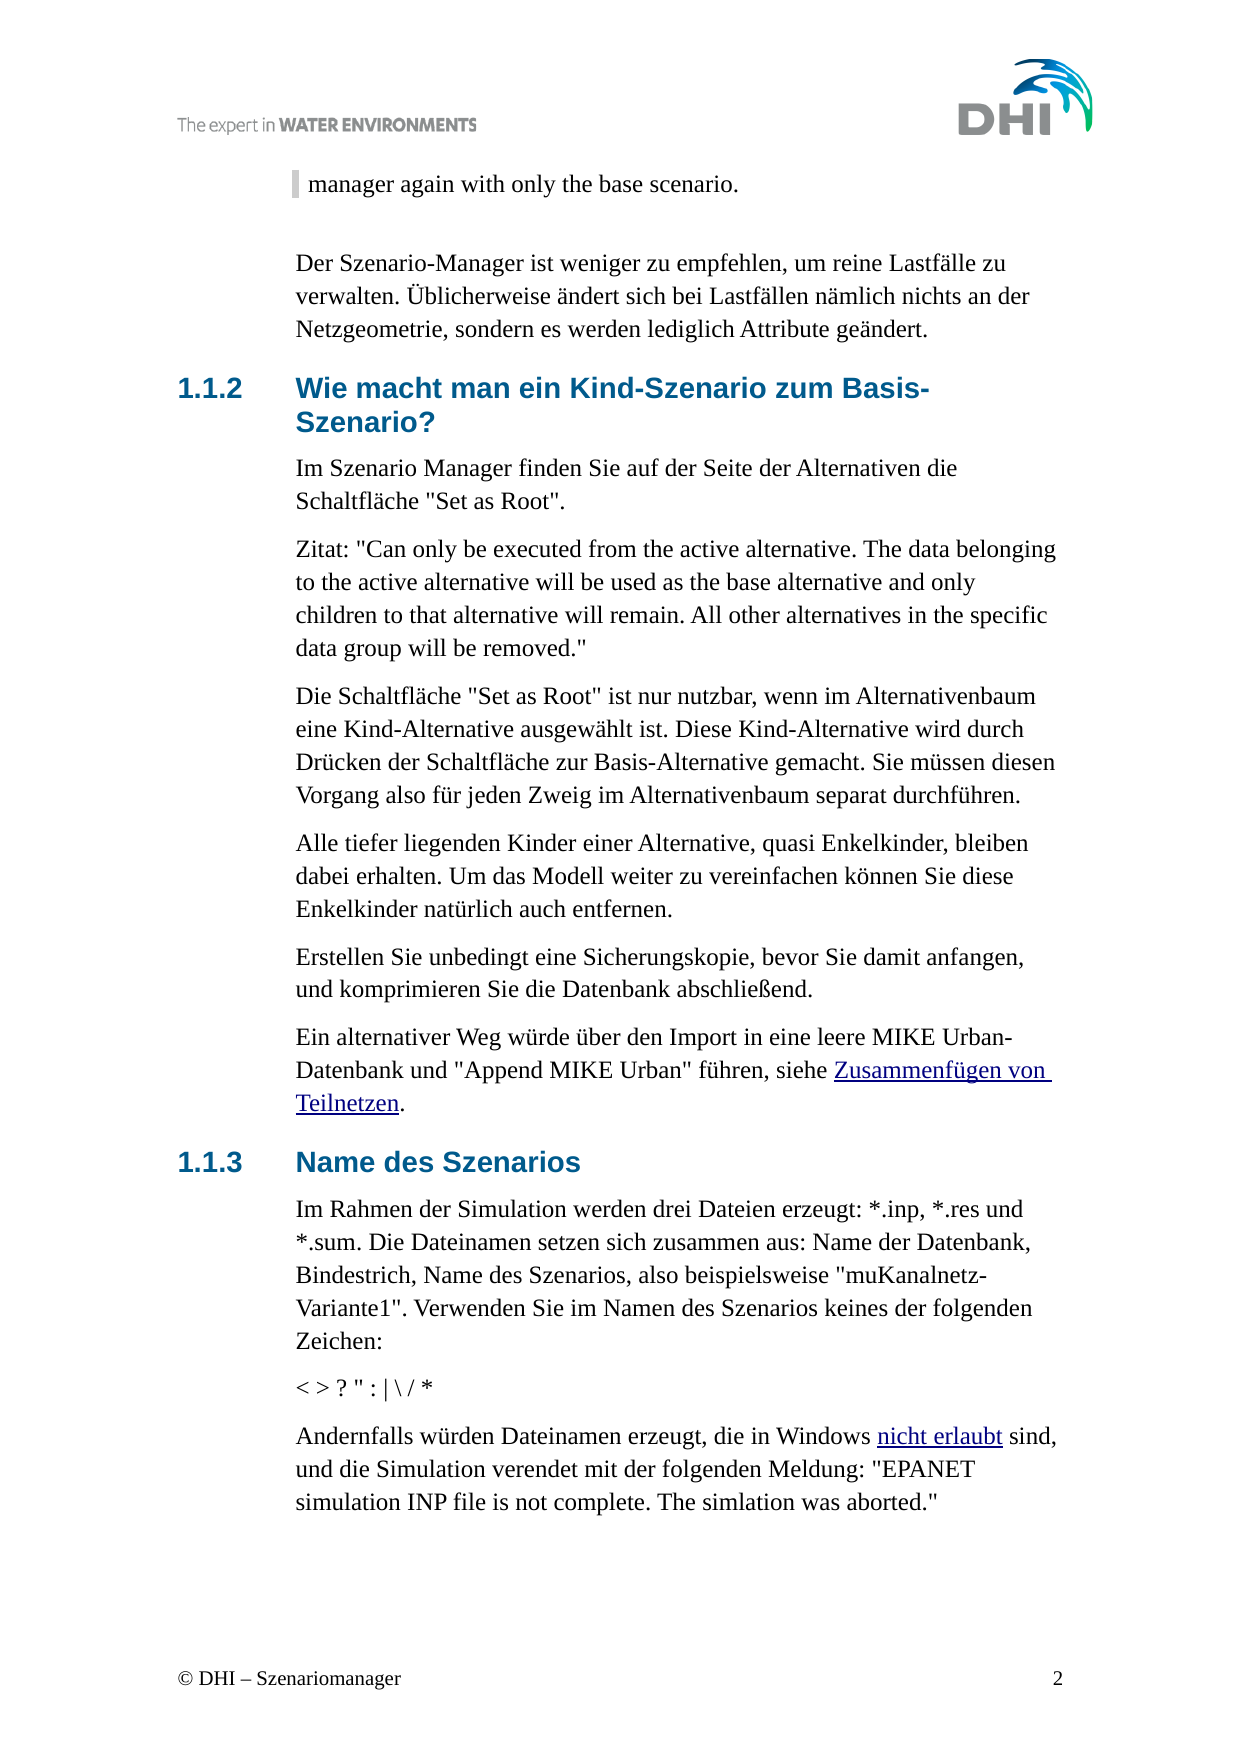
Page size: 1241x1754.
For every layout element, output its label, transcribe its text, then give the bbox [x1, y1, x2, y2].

text Zitat: "Can only be executed from the active alternative. The data belonging to the active alternative will be used as the base alternative and only children to that alternative will remain. All other alternatives in the specific data group will be removed." [295, 534, 1063, 662]
text Die Schaltfläche "Set as Root" ist nur nutzbar, wenn im Alternativenbaum eine Kind-Alternative ausgewählt ist. Diese Kind-Alternative wird durch Drücken der Schaltfläche zur Basis-Alternative gemacht. Sie müssen diesen Vorgang also für jeden Zweig im Alternativenbaum separat durchführen. [295, 681, 1063, 809]
table_header manager again with only the base scenario. [299, 170, 1063, 198]
picture [177, 117, 477, 135]
text Ein alternativer Weg würde über den Import in eine leere MIKE Urban-Datenbank und "Append MIKE Urban" führen, siehe Zusammenfügen von Teilnetzen. [295, 1022, 1063, 1117]
text Im Szenario Manager finden Sie auf der Seite der Alternativen die Schaltfläche "Set as Root". [295, 453, 1063, 515]
picture [958, 59, 1093, 135]
text Erstellen Sie unbedingt eine Sicherungskopie, bevor Sie damit anfangen, und komprimieren Sie die Datenbank abschließend. [295, 942, 1063, 1003]
text Andernfalls würden Dateinamen erzeugt, die in Windows nicht erlaubt sind, und die Simulation verendet mit der folgenden Meldung: "EPANET simulation INP file is not complete. The simlation was aborted." [295, 1421, 1063, 1516]
text Alle tiefer liegenden Kinder einer Alternative, quasi Enkelkinder, bleiben dabei erhalten. Um das Modell weiter zu vereinfachen können Sie diese Enkelkinder natürlich auch entfernen. [295, 828, 1063, 922]
text Der Szenario-Manager ist weniger zu empfehlen, um reine Lastfälle zu verwalten. Üblicherweise ändert sich bei Lastfällen nämlich nichts an der Netzgeometrie, sondern es werden lediglich Attribute geändert. [295, 248, 1063, 343]
subtitle Name des Szenarios [177, 1145, 1063, 1179]
subtitle Wie macht man ein Kind-Szenario zum Basis-Szenario? [177, 371, 1063, 438]
text Im Rahmen der Simulation werden drei Dateien erzeugt: *.inp, *.res und *.sum. Die Dateinamen setzen sich zusammen aus: Name der Datenbank, Bindestrich, Name des Szenarios, also beispielsweise "muKanalnetz-Variante1". Verwenden Sie im Namen des Szenarios keines der folgenden Zeichen: [295, 1194, 1063, 1354]
text < > ? " : | \ / * [295, 1373, 1063, 1402]
